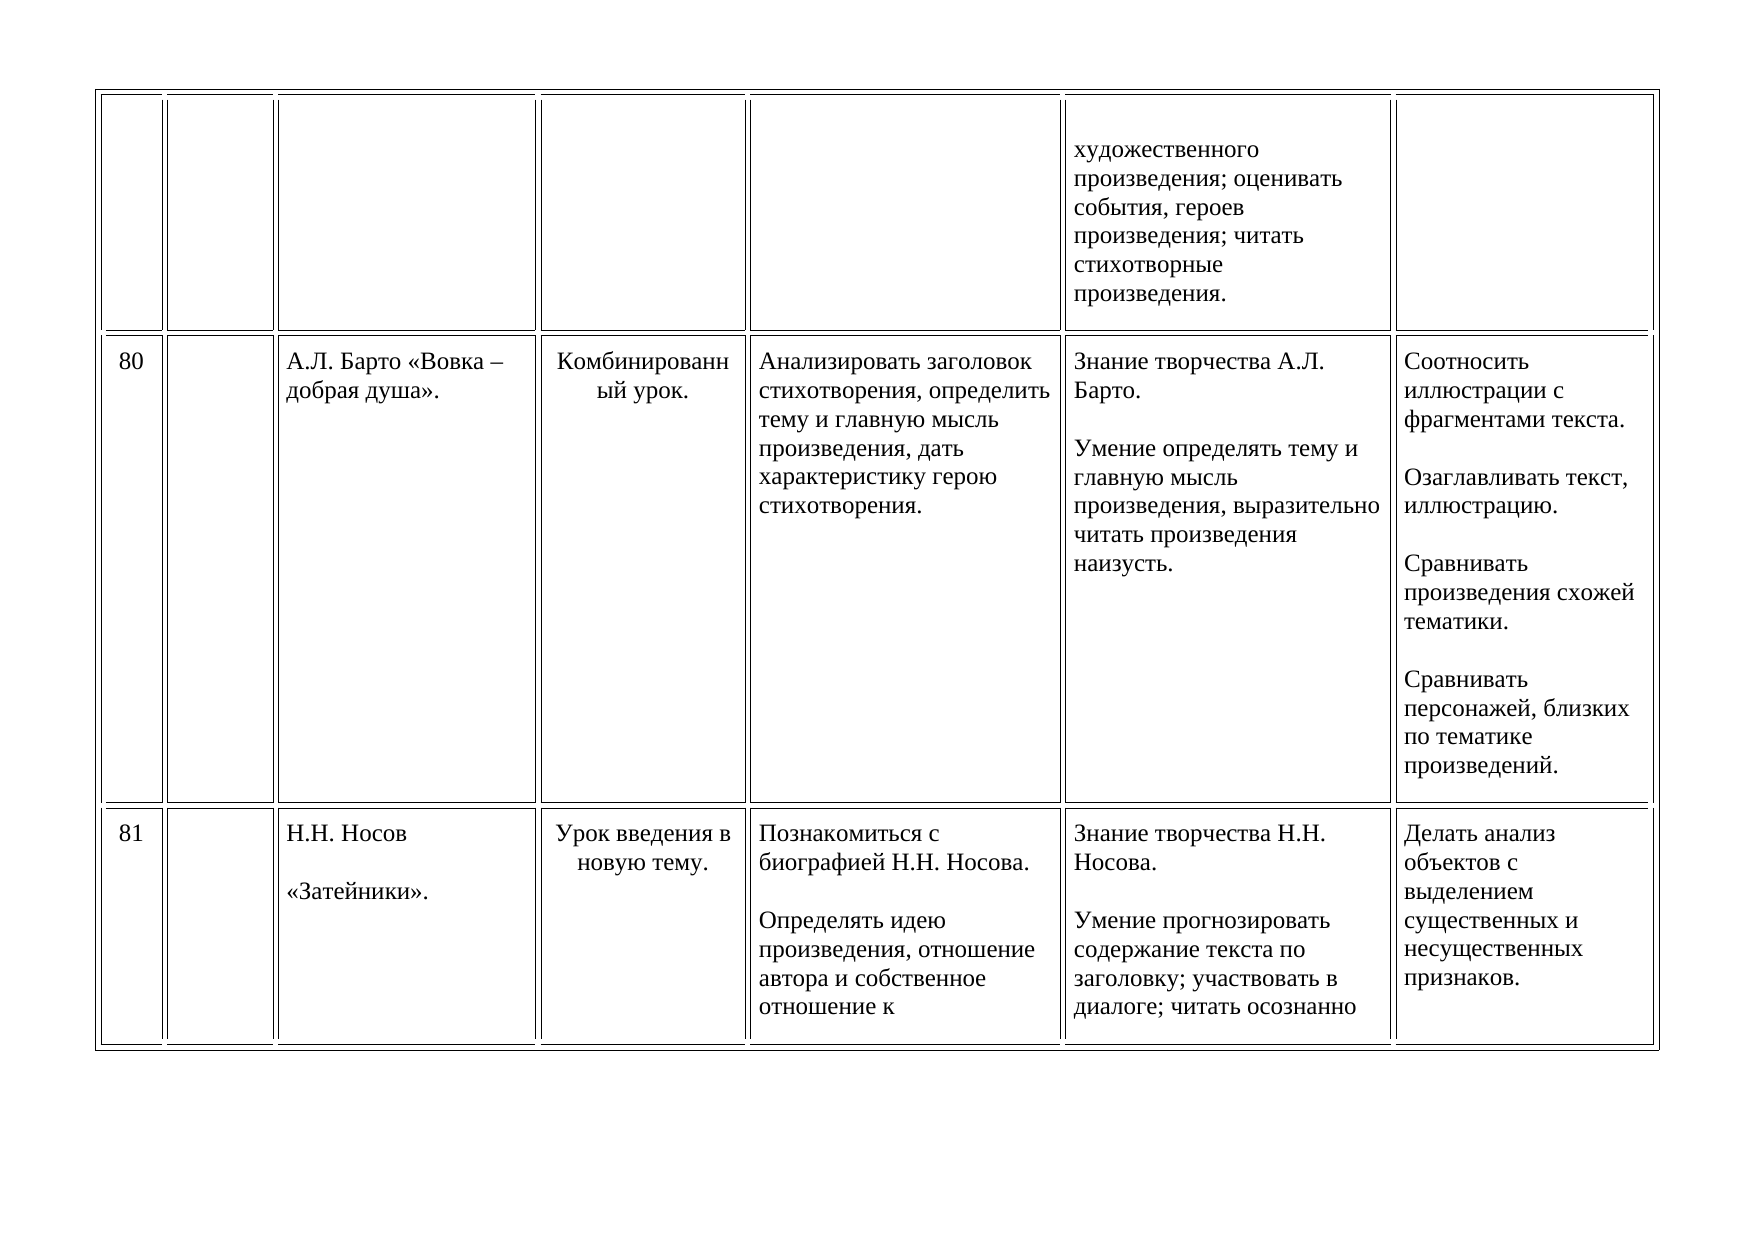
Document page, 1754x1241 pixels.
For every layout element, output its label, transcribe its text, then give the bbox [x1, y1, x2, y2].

table_cell [748, 90, 1063, 330]
table_cell Н.Н. Носов «Затейники». [275, 802, 538, 1044]
table_cell [538, 90, 748, 330]
table_cell Познакомиться с биографией Н.Н. Носова. Определять идею произведения, отношение автора и собственное отношение к [748, 802, 1063, 1044]
table_cell Комбинированный урок. [538, 330, 748, 802]
table_cell Соотносить иллюстрации с фрагментами текста. Озаглавливать текст, иллюстрацию. Сравнивать произведения схожей тематики. Сравнивать персонажей, близких по тематике произведений. [1393, 330, 1656, 802]
table_cell [275, 90, 538, 330]
table_cell Урок введения в новую тему. [538, 802, 748, 1044]
table_cell 80 [98, 330, 164, 802]
table_cell [165, 90, 275, 330]
table_cell [98, 90, 164, 330]
table_cell Знание творчества Н.Н. Носова. Умение прогнозировать содержание текста по заголовку; участвовать в диалоге; читать осознанно [1063, 802, 1393, 1044]
table_cell [165, 802, 275, 1044]
table_cell Анализировать заголовок стихотворения, определить тему и главную мысль произведения, дать характеристику герою стихотворения. [748, 330, 1063, 802]
table_cell А.Л. Барто «Вовка – добрая душа». [275, 330, 538, 802]
table_cell Делать анализ объектов с выделением существенных и несущественных признаков. [1393, 802, 1656, 1044]
table_cell [168, 336, 273, 802]
table_cell Знание творчества А.Л. Барто. Умение определять тему и главную мысль произведения, выразительно читать произведения наизусть. [1063, 330, 1393, 802]
table_cell художественного произведения; оценивать события, героев произведения; читать стихотворные произведения. [1063, 90, 1393, 330]
table_cell [165, 330, 275, 802]
table_cell [1393, 90, 1656, 330]
table_cell 81 [98, 802, 164, 1044]
